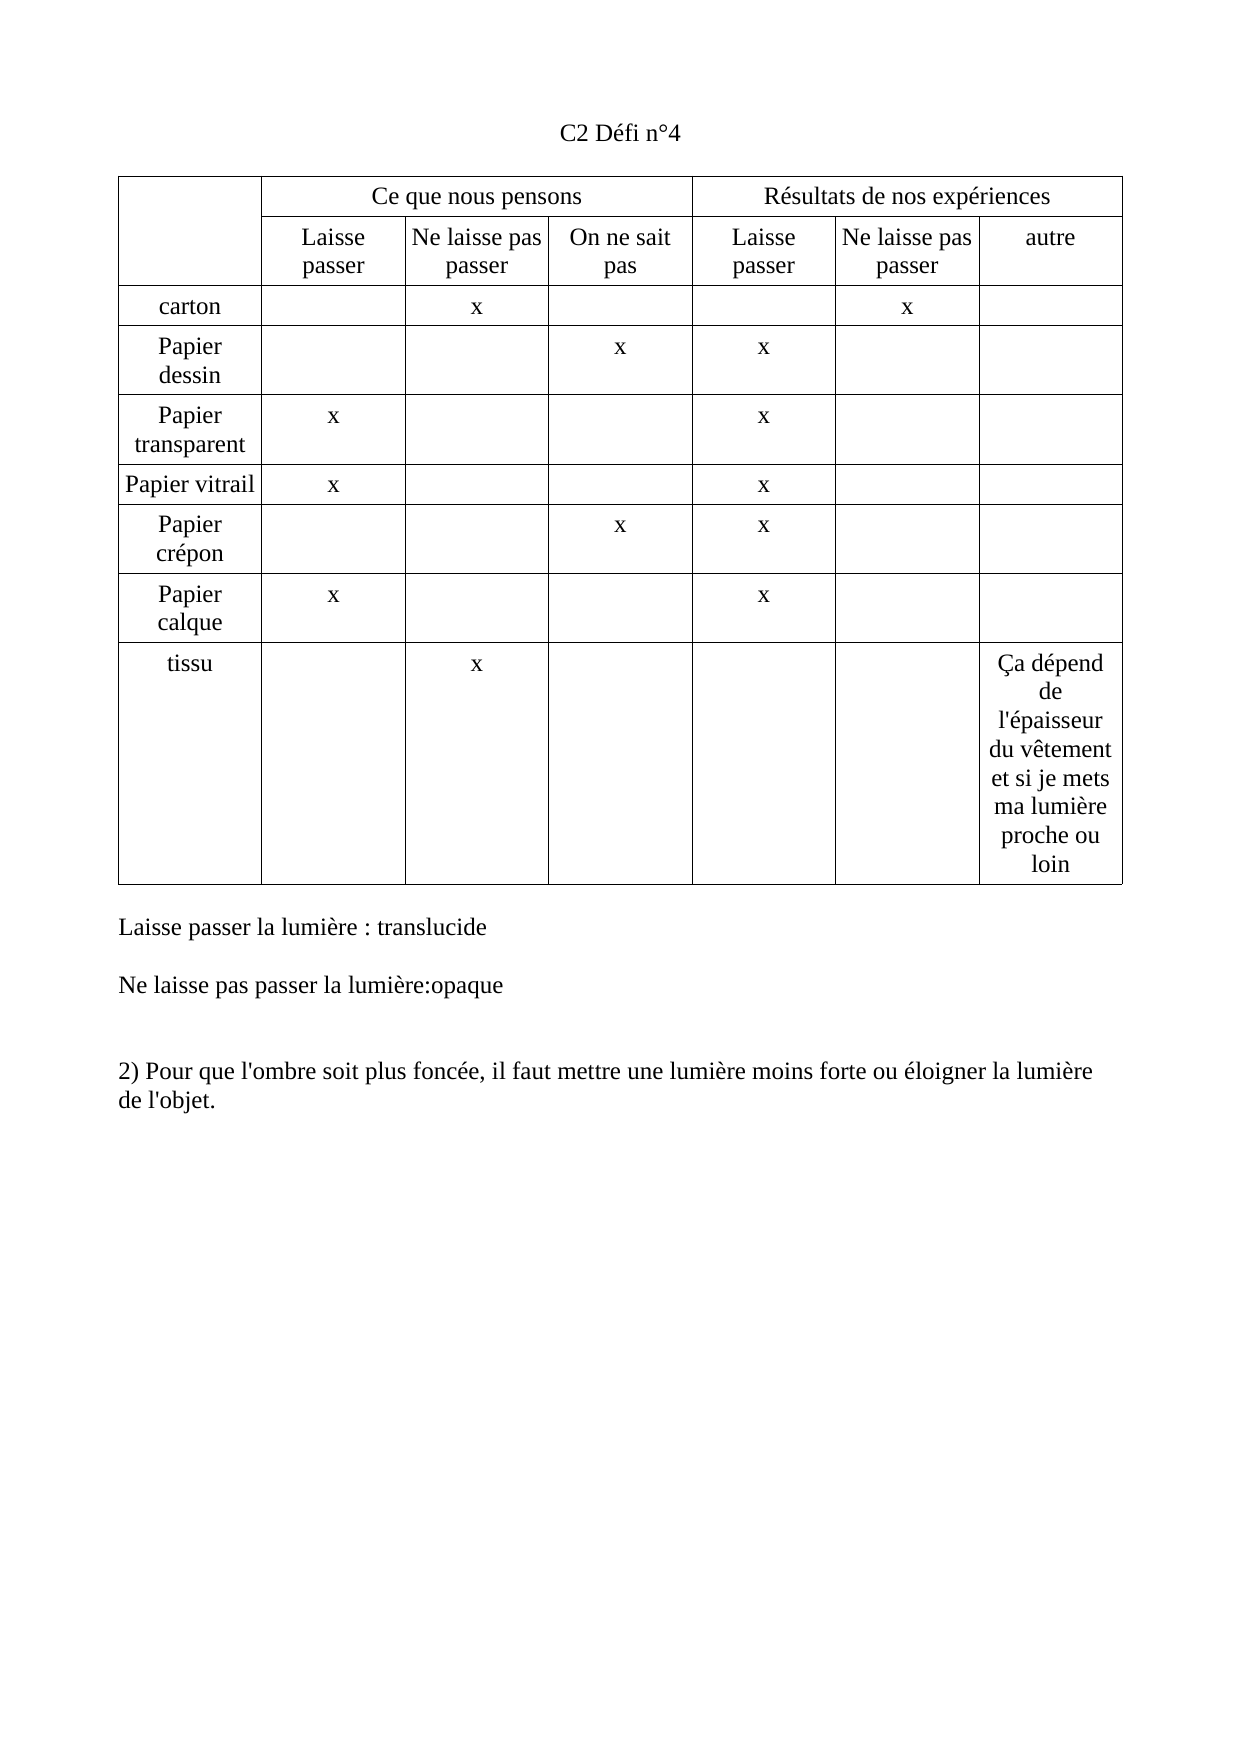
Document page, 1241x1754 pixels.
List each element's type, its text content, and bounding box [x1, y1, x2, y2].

table_cell x [693, 326, 835, 394]
table_cell [549, 574, 692, 642]
table_cell Papier dessin [119, 326, 261, 394]
table_cell [406, 326, 548, 394]
table_cell [549, 286, 692, 325]
table_cell autre [980, 217, 1122, 285]
table_cell [406, 395, 548, 463]
table_header Résultats de nos expériences [693, 177, 1122, 216]
table_cell x [406, 643, 548, 883]
table_cell [836, 505, 979, 573]
table_cell [406, 505, 548, 573]
table_cell x [262, 574, 405, 642]
table_cell [980, 465, 1122, 504]
table_cell Ne laisse pas passer [836, 217, 979, 285]
table_cell Laisse passer [262, 217, 405, 285]
table_cell x [549, 505, 692, 573]
table_cell Laisse passer [693, 217, 835, 285]
table_cell [836, 465, 979, 504]
table_header [119, 177, 261, 285]
table_cell [980, 286, 1122, 325]
table_cell Papier vitrail [119, 465, 261, 504]
text C2 Défi n°4 [118, 118, 1122, 147]
table_cell [262, 643, 405, 883]
table_cell carton [119, 286, 261, 325]
table_cell [836, 574, 979, 642]
table_cell x [262, 395, 405, 463]
table_cell [980, 326, 1122, 394]
table_cell [262, 505, 405, 573]
table_cell [549, 465, 692, 504]
table_cell x [693, 395, 835, 463]
text 2) Pour que l'ombre soit plus foncée, il faut mettre une lumière moins forte ou éloigner la lumière de l'objet. [118, 1056, 1122, 1113]
table_cell [693, 643, 835, 883]
table_cell x [693, 465, 835, 504]
table_cell Ne laisse pas passer [406, 217, 548, 285]
table_cell Papier crépon [119, 505, 261, 573]
table_cell tissu [119, 643, 261, 883]
text Ne laisse pas passer la lumière:opaque [118, 970, 1122, 998]
table_cell x [262, 465, 405, 504]
table_cell [262, 286, 405, 325]
table_header Ce que nous pensons [262, 177, 692, 216]
table_cell x [406, 286, 548, 325]
table_cell x [693, 574, 835, 642]
table_cell Papier transparent [119, 395, 261, 463]
table_cell On ne sait pas [549, 217, 692, 285]
table_cell Papier calque [119, 574, 261, 642]
table_cell [836, 395, 979, 463]
table_cell [836, 326, 979, 394]
table_cell x [549, 326, 692, 394]
table_cell [262, 326, 405, 394]
table_cell [980, 574, 1122, 642]
text Laisse passer la lumière : translucide [118, 912, 1122, 941]
table_cell [980, 505, 1122, 573]
table_cell [549, 395, 692, 463]
table_cell Ça dépend de l'épaisseur du vêtement et si je mets ma lumière proche ou loin [980, 643, 1122, 883]
table_cell [406, 574, 548, 642]
table_cell [980, 395, 1122, 463]
table_cell x [836, 286, 979, 325]
table_cell [549, 643, 692, 883]
table_cell [406, 465, 548, 504]
table_cell [836, 643, 979, 883]
table_cell [693, 286, 835, 325]
table_cell x [693, 505, 835, 573]
